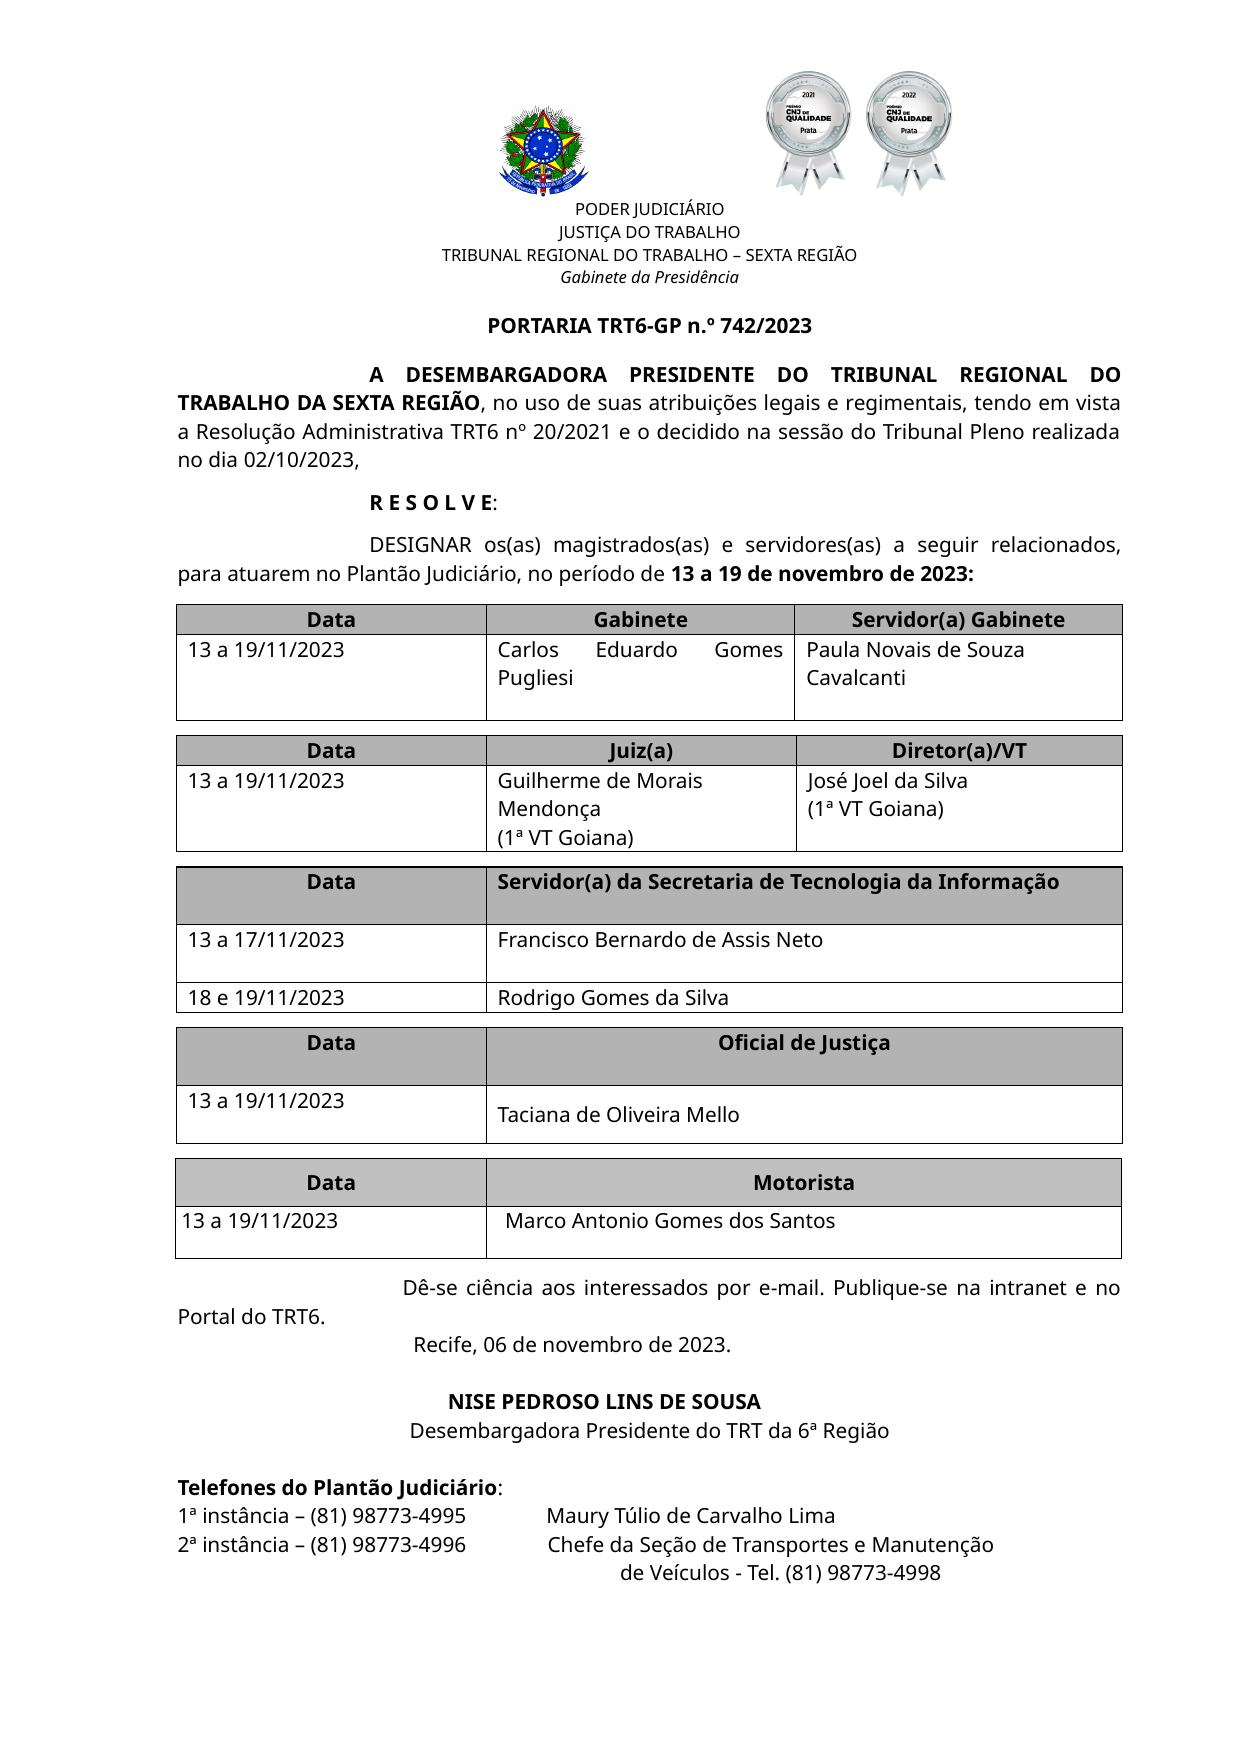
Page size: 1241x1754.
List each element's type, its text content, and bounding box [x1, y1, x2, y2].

text de Veículos - Tel. (81) 98773-4998 [177, 1558, 1122, 1587]
text Telefones do Plantão Judiciário: [177, 1473, 1122, 1501]
table_cell José Joel da Silva (1ª VT Goiana) [797, 766, 1122, 851]
text Recife, 06 de novembro de 2023. [177, 1330, 1122, 1359]
table_cell 18 e 19/11/2023 [177, 983, 486, 1012]
table_cell 13 a 19/11/2023 [177, 766, 486, 851]
table_header Servidor(a) da Secretaria de Tecnologia da Informação [487, 868, 1122, 924]
text DESIGNAR os(as) magistrados(as) e servidores(as) a seguir relacionados, para atuarem no Plantão Judiciário, no período de 13 a 19 de novembro de 2023: [177, 530, 1122, 587]
table_header Data [177, 605, 486, 634]
table_cell Paula Novais de Souza Cavalcanti [795, 635, 1122, 720]
table_header Data [176, 1159, 486, 1206]
text Desembargadora Presidente do TRT da 6ª Região [177, 1416, 1122, 1444]
text R E S O L V E: [233, 488, 1122, 516]
table_header Data [177, 736, 486, 765]
table_header Data [177, 868, 486, 924]
table_cell Guilherme de Morais Mendonça (1ª VT Goiana) [487, 766, 796, 851]
table_cell Taciana de Oliveira Mello [487, 1086, 1122, 1143]
table_header Servidor(a) Gabinete [795, 605, 1122, 634]
table_cell Rodrigo Gomes da Silva [487, 983, 1122, 1012]
table_header Oficial de Justiça [487, 1028, 1122, 1085]
table_cell 13 a 19/11/2023 [176, 1207, 486, 1258]
text NISE PEDROSO LINS DE SOUSA [177, 1387, 1032, 1416]
text A DESEMBARGADORA PRESIDENTE DO TRIBUNAL REGIONAL DO TRABALHO DA SEXTA REGIÃO, no uso de suas atribuições legais e regimentais, tendo em vista a Resolução Administrativa TRT6 nº 20/2021 e o decidido na sessão do Tribunal Pleno realizada no dia 02/10/2023, [177, 360, 1122, 474]
table_header Data [177, 1028, 486, 1085]
table_header Diretor(a)/VT [797, 736, 1122, 765]
text 2ª instância – (81) 98773-4996 Chefe da Seção de Transportes e Manutenção [177, 1530, 1122, 1558]
table_cell 13 a 17/11/2023 [177, 925, 486, 982]
table_header Gabinete [487, 605, 794, 634]
text 1ª instância – (81) 98773-4995 Maury Túlio de Carvalho Lima [177, 1501, 1122, 1530]
table_header Motorista [487, 1159, 1121, 1206]
table_cell 13 a 19/11/2023 [177, 1086, 486, 1143]
picture [494, 103, 590, 198]
table_header Juiz(a) [487, 736, 796, 765]
text PORTARIA TRT6-GP n.º 742/2023 [177, 312, 1122, 340]
picture [746, 71, 953, 198]
table_cell Marco Antonio Gomes dos Santos [487, 1207, 1121, 1258]
table_cell Francisco Bernardo de Assis Neto [487, 925, 1122, 982]
table_cell 13 a 19/11/2023 [177, 635, 486, 720]
text Dê-se ciência aos interessados por e-mail. Publique-se na intranet e no Portal do TRT6. [177, 1273, 1122, 1330]
table_cell Carlos Eduardo Gomes Pugliesi [487, 635, 794, 720]
